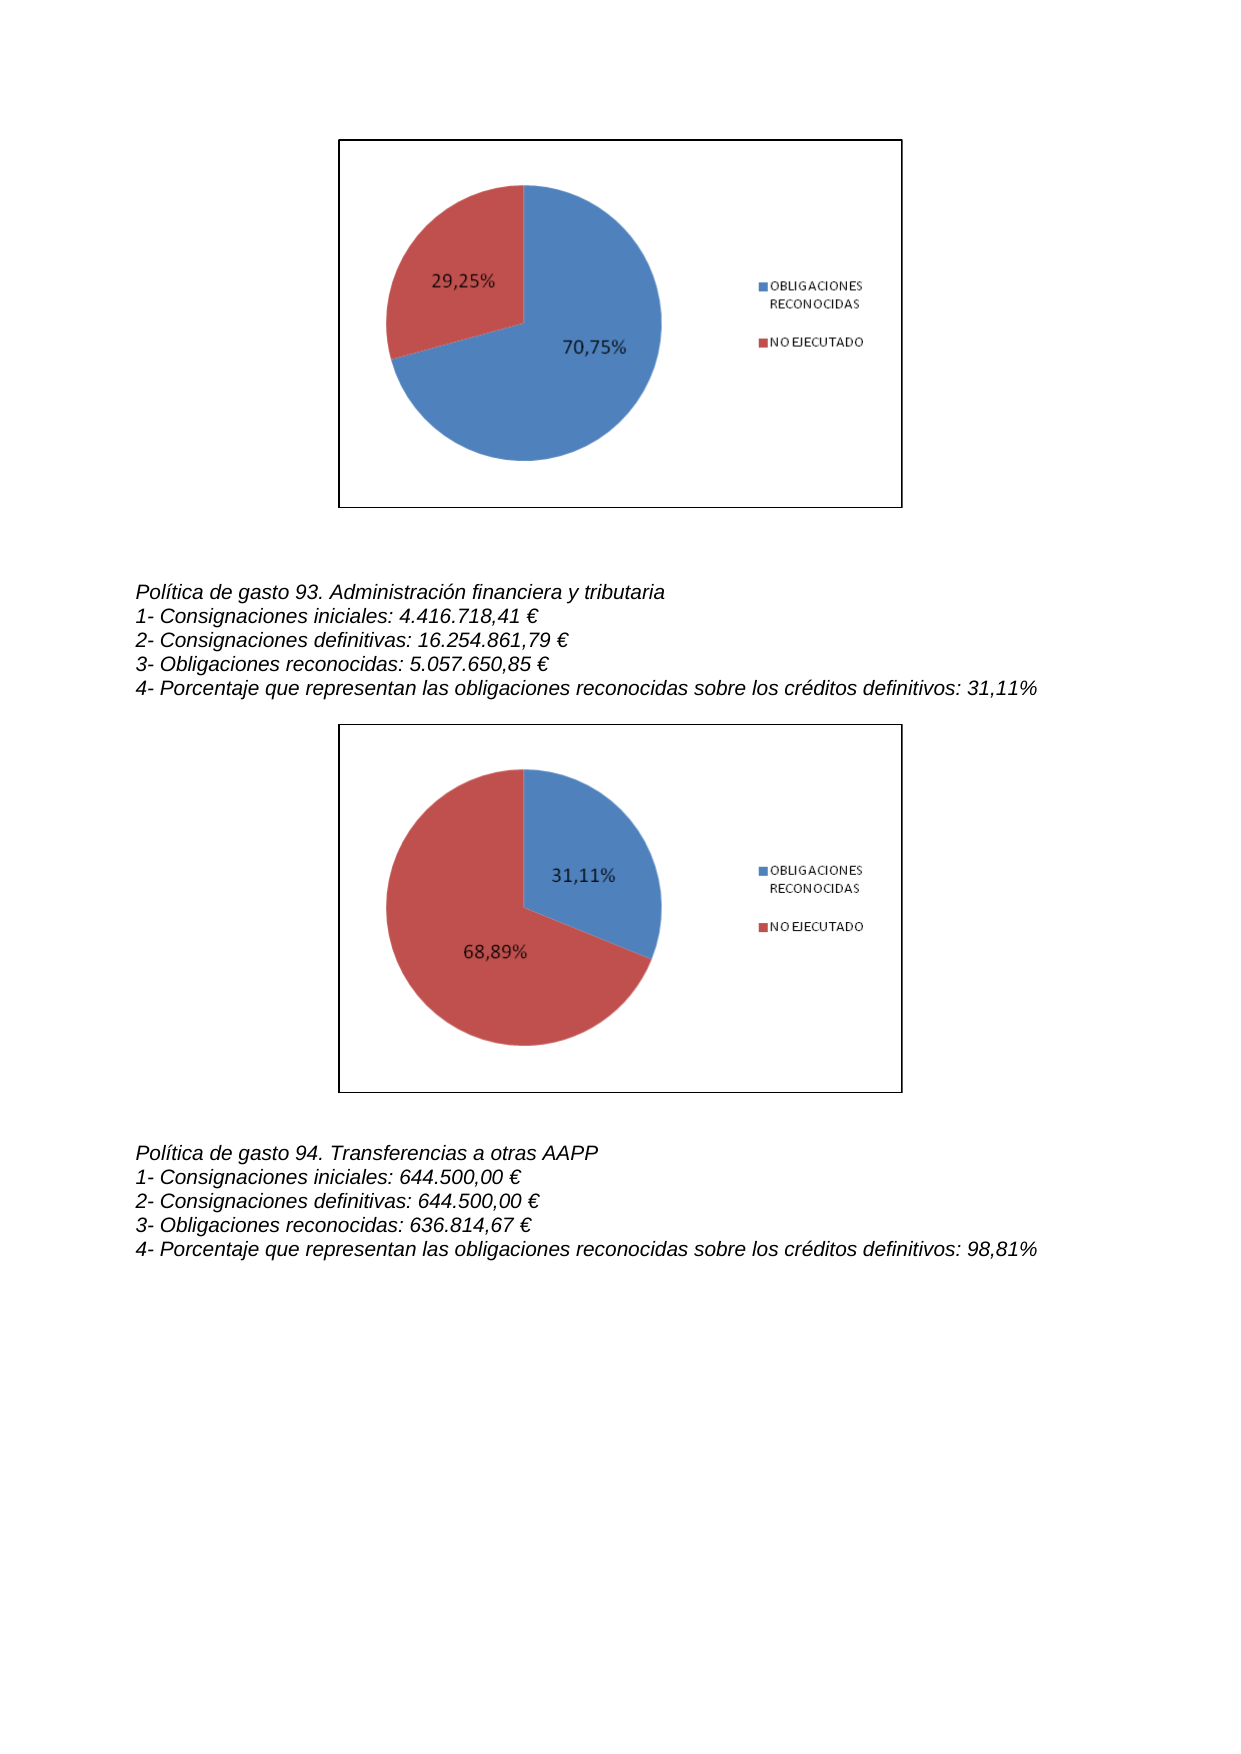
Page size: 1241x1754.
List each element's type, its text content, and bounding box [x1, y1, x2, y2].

text 2- Consignaciones definitivas: 16.254.861,79 € [135, 628, 1105, 652]
text 3- Obligaciones reconocidas: 636.814,67 € [135, 1212, 1105, 1236]
text Política de gasto 93. Administración financiera y tributaria [135, 580, 1105, 604]
picture [337, 724, 903, 1093]
text 1- Consignaciones iniciales: 4.416.718,41 € [135, 604, 1105, 628]
text 3- Obligaciones reconocidas: 5.057.650,85 € [135, 652, 1105, 676]
text 4- Porcentaje que representan las obligaciones reconocidas sobre los créditos definitivos: 31,11% [135, 676, 1105, 700]
text 2- Consignaciones definitivas: 644.500,00 € [135, 1188, 1105, 1212]
text 1- Consignaciones iniciales: 644.500,00 € [135, 1164, 1105, 1188]
text 4- Porcentaje que representan las obligaciones reconocidas sobre los créditos definitivos: 98,81% [135, 1236, 1105, 1260]
picture [337, 139, 903, 509]
text Política de gasto 94. Transferencias a otras AAPP [135, 1141, 1105, 1164]
